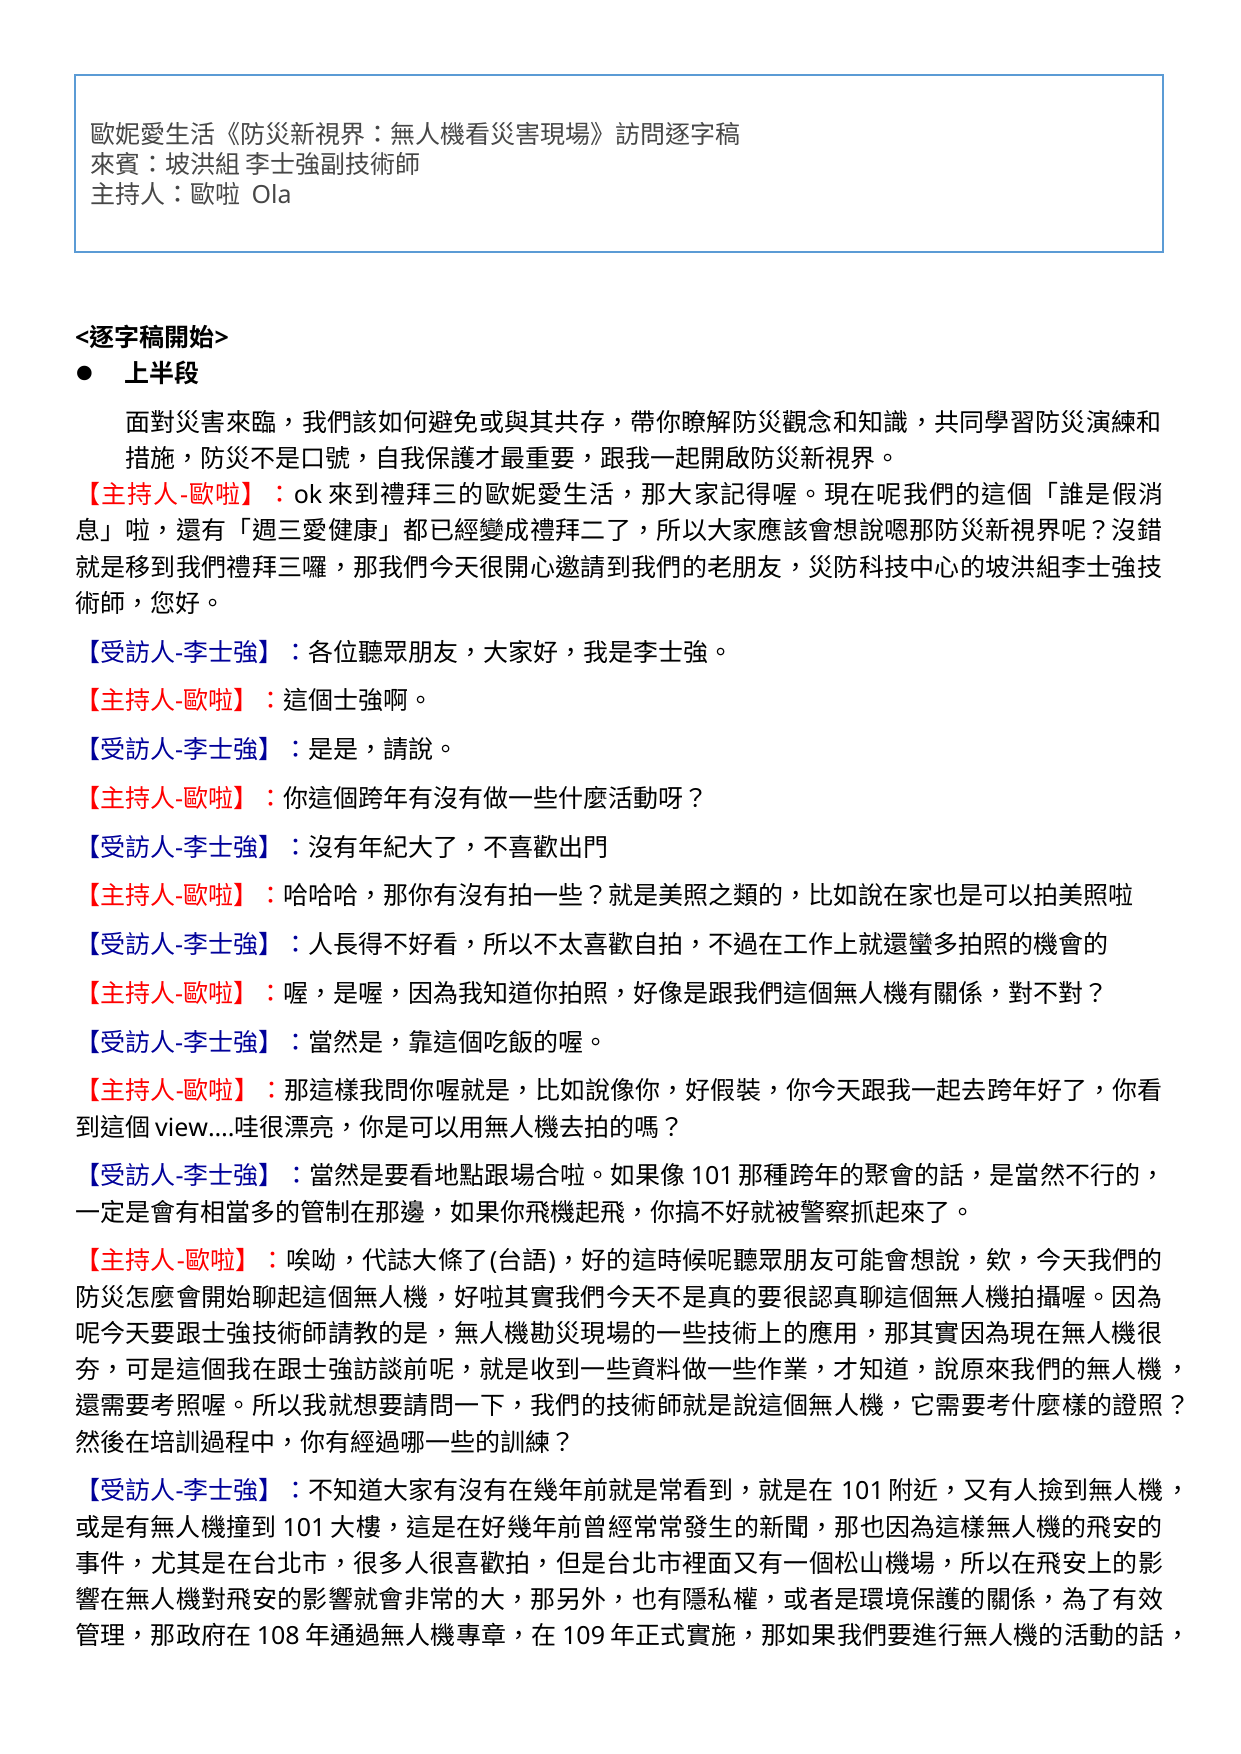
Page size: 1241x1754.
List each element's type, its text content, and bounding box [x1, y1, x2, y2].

text 【主持人-歐啦】：這個士強啊。 [75, 681, 1165, 717]
subtitle 【受訪人-李士強】：沒有年紀大了，不喜歡出門 [75, 827, 1165, 863]
subtitle 【主持人-歐啦】：唉呦，代誌大條了(台語)，好的這時候呢聽眾朋友可能會想說，欸，今天我們的防災怎麼會開始聊起這個無人機，好啦其實我們今天不是真的要很認真聊這個無人機拍攝喔。因為呢今天要跟士強技術師請教的是，無人機勘災現場的一些技術上的應用，那其實因為現在無人機很夯，可是這個我在跟士強訪談前呢，就是收到一些資料做一些作業，才知道，說原來我們的無人機，還需要考照喔。所以我就想要請問一下，我們的技術師就是說這個無人機，它需要考什麼樣的證照？然後在培訓過程中，你有經過哪一些的訓練？ [75, 1241, 1165, 1458]
list 上半段 [75, 353, 1165, 389]
subtitle 【受訪人-李士強】：人長得不好看，所以不太喜歡自拍，不過在工作上就還蠻多拍照的機會的 [75, 924, 1165, 961]
subtitle 【主持人-歐啦】：哈哈哈，那你有沒有拍一些？就是美照之類的，比如說在家也是可以拍美照啦 [75, 876, 1165, 912]
text <逐字稿開始> [75, 317, 1165, 353]
text 面對災害來臨，我們該如何避免或與其共存，帶你瞭解防災觀念和知識，共同學習防災演練和措施，防災不是口號，自我保護才最重要，跟我一起開啟防災新視界。 [125, 402, 1165, 474]
text 【受訪人-李士強】：各位聽眾朋友，大家好，我是李士強。 [75, 632, 1165, 668]
text 【主持人-歐啦】：ok來到禮拜三的歐妮愛生活，那大家記得喔。現在呢我們的這個「誰是假消息」啦，還有「週三愛健康」都已經變成禮拜二了，所以大家應該會想說嗯那防災新視界呢？沒錯就是移到我們禮拜三囉，那我們今天很開心邀請到我們的老朋友，災防科技中心的坡洪組李士強技術師，您好。 [75, 474, 1165, 619]
subtitle 【受訪人-李士強】：當然是，靠這個吃飯的喔。 [75, 1022, 1165, 1058]
subtitle 【主持人-歐啦】：那這樣我問你喔就是，比如說像你，好假裝，你今天跟我一起去跨年好了，你看到這個view….哇很漂亮，你是可以用無人機去拍的嗎？ [75, 1071, 1165, 1143]
subtitle 【受訪人-李士強】：當然是要看地點跟場合啦。如果像101那種跨年的聚會的話，是當然不行的，一定是會有相當多的管制在那邊，如果你飛機起飛，你搞不好就被警察抓起來了。 [75, 1156, 1165, 1228]
subtitle 【受訪人-李士強】：不知道大家有沒有在幾年前就是常看到，就是在101附近，又有人撿到無人機，或是有無人機撞到101大樓，這是在好幾年前曾經常常發生的新聞，那也因為這樣無人機的飛安的事件，尤其是在台北市，很多人很喜歡拍，但是台北市裡面又有一個松山機場，所以在飛安上的影響在無人機對飛安的影響就會非常的大，那另外，也有隱私權，或者是環境保護的關係，為了有效管理，那政府在108年通過無人機專章，在109年正式實施，那如果我們要進行無人機的活動的話，必須要有考證照、必須合法的申請，那如果說是需要考照的話，那為什麼我們要考照？因為我們要常常會操作一些比較高的高度或是比較遠的距離，那你會在不知道無人機的位置的狀況下去操作無人機，所以我們會必須知道目前無人機的結構長什麼樣，然後考試的時候，我們要考什麼項目，我們也要必須知道，那考照的時候，訓練的時候，大部分都是以自主練習為主的，那為什麼我們要自主練習，我們要練習無人機的穩定度，我們在練習的時候，我們會把無人機所有的姿態穩定的，或者是GPS模式全都關掉，你的無人機就會像風箏一樣飄來飄去，我們要在控制風箏定在原地的狀況下讓風箏自由的活動，那大家可以想像一下，那是什麼感覺，那其實有的時候是有一定程度的危險，所以通常在練習的時候，我們旁邊一定都會有僱一個人，然後看著你練習，然後跟你說，現在往左現在往右，那通常你們可以想像你在操作遙控車的時候，搖控車是面對你左右是相反的，前後也是相反的，那你就要去習慣，這種前後、上下、左右都相反的狀況下，我們要來操作無人機，通過這個考試之後，我們才能進行解除限制的無人機的飛行。 [75, 1471, 1165, 1652]
subtitle 【受訪人-李士強】：是是，請說。 [75, 729, 1165, 766]
subtitle 【主持人-歐啦】：喔，是喔，因為我知道你拍照，好像是跟我們這個無人機有關係，對不對？ [75, 973, 1165, 1009]
subtitle 【主持人-歐啦】：你這個跨年有沒有做一些什麼活動呀？ [75, 778, 1165, 814]
